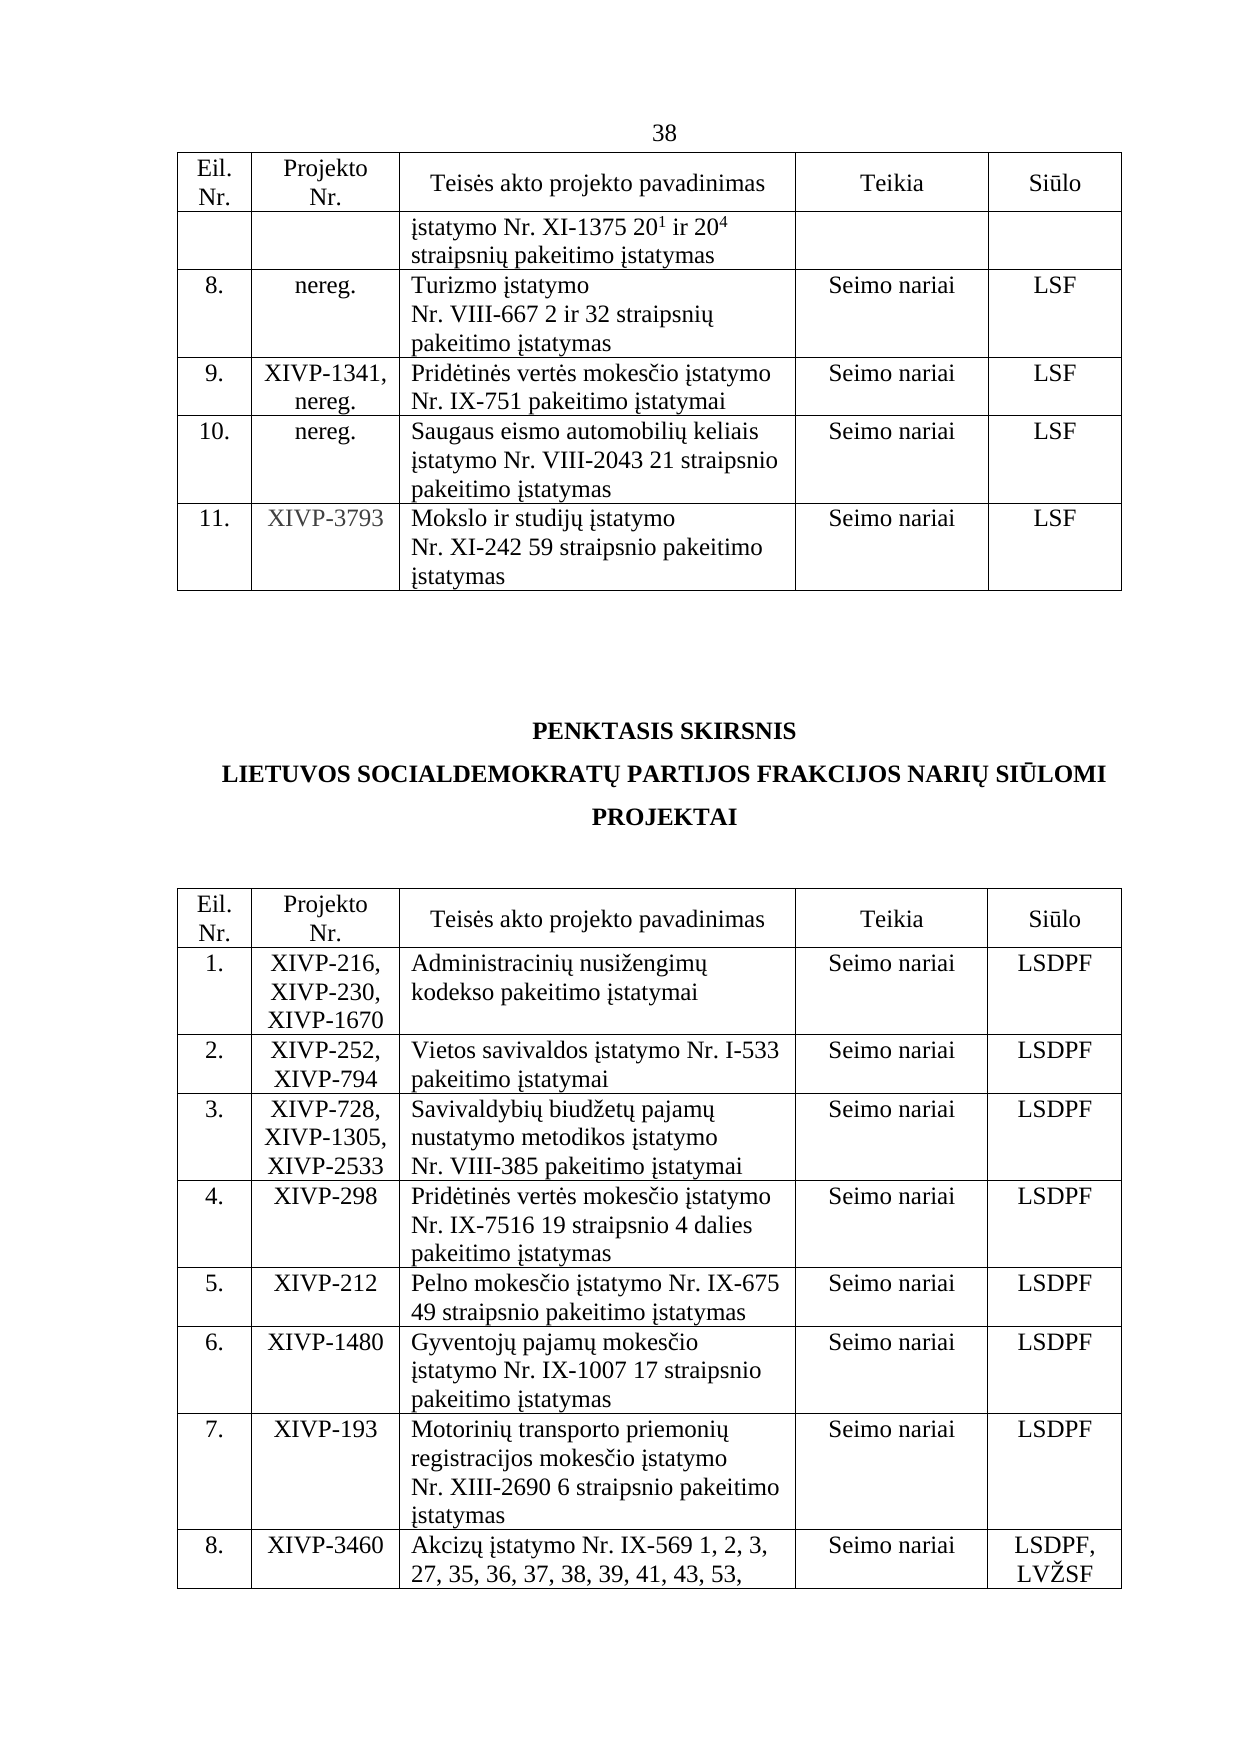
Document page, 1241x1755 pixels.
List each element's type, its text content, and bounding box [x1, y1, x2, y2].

table_cell XIVP-212 [252, 1268, 399, 1326]
table_cell Administracinių nusižengimų kodekso pakeitimo įstatymai [400, 948, 795, 1034]
table_header Siūlo [988, 889, 1121, 947]
table_cell 9. [178, 358, 251, 415]
table_cell Pridėtinės vertės mokesčio įstatymo Nr. IX-7516 19 straipsnio 4 dalies pakeitimo įstatymas [400, 1181, 795, 1267]
table_cell Seimo nariai [796, 1035, 987, 1093]
table_header Teikia [796, 889, 987, 947]
table_cell XIVP-216, XIVP-230, XIVP-1670 [252, 948, 399, 1034]
table_cell LSF [989, 358, 1121, 415]
table_cell LSF [989, 416, 1121, 502]
table_cell XIVP-193 [252, 1414, 399, 1529]
table_cell XIVP-3793 [252, 504, 399, 590]
table_cell 6. [178, 1327, 251, 1413]
table_cell XIVP-1480 [252, 1327, 399, 1413]
text PENKTASIS SKIRSNIS [177, 716, 1152, 744]
table_cell Seimo nariai [796, 270, 988, 357]
table_cell XIVP-298 [252, 1181, 399, 1267]
table_cell XIVP-3460 [252, 1530, 399, 1588]
table_cell Savivaldybių biudžetų pajamų nustatymo metodikos įstatymo Nr. VIII-385 pakeitimo įstatymai [400, 1094, 795, 1180]
table_cell 2. [178, 1035, 251, 1093]
table_cell [989, 212, 1121, 269]
table_cell Motorinių transporto priemonių registracijos mokesčio įstatymo Nr. XIII-2690 6 straipsnio pakeitimo įstatymas [400, 1414, 795, 1529]
table_cell XIVP-728, XIVP-1305, XIVP-2533 [252, 1094, 399, 1180]
table_cell 11. [178, 504, 251, 590]
table_header Teisės akto projekto pavadinimas [400, 153, 795, 211]
table_cell LSDPF [988, 1181, 1121, 1267]
table_header Eil. Nr. [178, 153, 251, 211]
table_cell Seimo nariai [796, 1181, 987, 1267]
table_cell Vietos savivaldos įstatymo Nr. I-533 pakeitimo įstatymai [400, 1035, 795, 1093]
table_cell LSDPF [988, 1327, 1121, 1413]
table_cell XIVP-252, XIVP-794 [252, 1035, 399, 1093]
table_cell Saugaus eismo automobilių keliais įstatymo Nr. VIII-2043 21 straipsnio pakeitimo įstatymas [400, 416, 795, 502]
table_cell [178, 212, 251, 269]
table_cell Seimo nariai [796, 1094, 987, 1180]
table_cell 10. [178, 416, 251, 502]
table_cell Seimo nariai [796, 358, 988, 415]
table_cell [796, 212, 988, 269]
table_cell 4. [178, 1181, 251, 1267]
table_cell LSDPF [988, 948, 1121, 1034]
table_cell Mokslo ir studijų įstatymo Nr. XI-242 59 straipsnio pakeitimo įstatymas [400, 504, 795, 590]
table_header Siūlo [989, 153, 1121, 211]
table_cell Seimo nariai [796, 948, 987, 1034]
table_cell 3. [178, 1094, 251, 1180]
table_cell XIVP-1341, nereg. [252, 358, 399, 415]
table_cell Pridėtinės vertės mokesčio įstatymo Nr. IX-751 pakeitimo įstatymai [400, 358, 795, 415]
table_cell 8. [178, 270, 251, 357]
table_cell 7. [178, 1414, 251, 1529]
table_cell LSDPF [988, 1414, 1121, 1529]
table_cell 8. [178, 1530, 251, 1588]
table_cell LSF [989, 504, 1121, 590]
table_cell Akcizų įstatymo Nr. IX-569 1, 2, 3, 27, 35, 36, 37, 38, 39, 41, 43, 53, [400, 1530, 795, 1588]
table_cell Seimo nariai [796, 1530, 987, 1588]
table_header Eil. Nr. [178, 889, 251, 947]
table_cell 1. [178, 948, 251, 1034]
table_cell nereg. [252, 270, 399, 357]
table_header Teikia [796, 153, 988, 211]
table_cell [252, 212, 399, 269]
table_cell nereg. [252, 416, 399, 502]
table_cell Seimo nariai [796, 1268, 987, 1326]
table_cell LSDPF [988, 1094, 1121, 1180]
table_cell įstatymo Nr. XI-1375 201 ir 204 straipsnių pakeitimo įstatymas [400, 212, 795, 269]
table_cell LSDPF [988, 1268, 1121, 1326]
table_cell LSDPF [988, 1035, 1121, 1093]
table_cell Pelno mokesčio įstatymo Nr. IX-675 49 straipsnio pakeitimo įstatymas [400, 1268, 795, 1326]
table_cell Gyventojų pajamų mokesčio įstatymo Nr. IX-1007 17 straipsnio pakeitimo įstatymas [400, 1327, 795, 1413]
table_header Projekto Nr. [252, 889, 399, 947]
table_header Teisės akto projekto pavadinimas [400, 889, 795, 947]
table_cell Seimo nariai [796, 416, 988, 502]
table_cell Seimo nariai [796, 504, 988, 590]
table_cell Turizmo įstatymo Nr. VIII-667 2 ir 32 straipsnių pakeitimo įstatymas [400, 270, 795, 357]
table_cell Seimo nariai [796, 1327, 987, 1413]
table_cell LSDPF, LVŽSF [988, 1530, 1121, 1588]
table_cell LSF [989, 270, 1121, 357]
subtitle LIETUVOS SOCIALDEMOKRATŲ PARTIJOS FRAKCIJOS NARIŲ SIŪLOMI PROJEKTAI [177, 759, 1152, 831]
table_header Projekto Nr. [252, 153, 399, 211]
table_cell Seimo nariai [796, 1414, 987, 1529]
table_cell 5. [178, 1268, 251, 1326]
